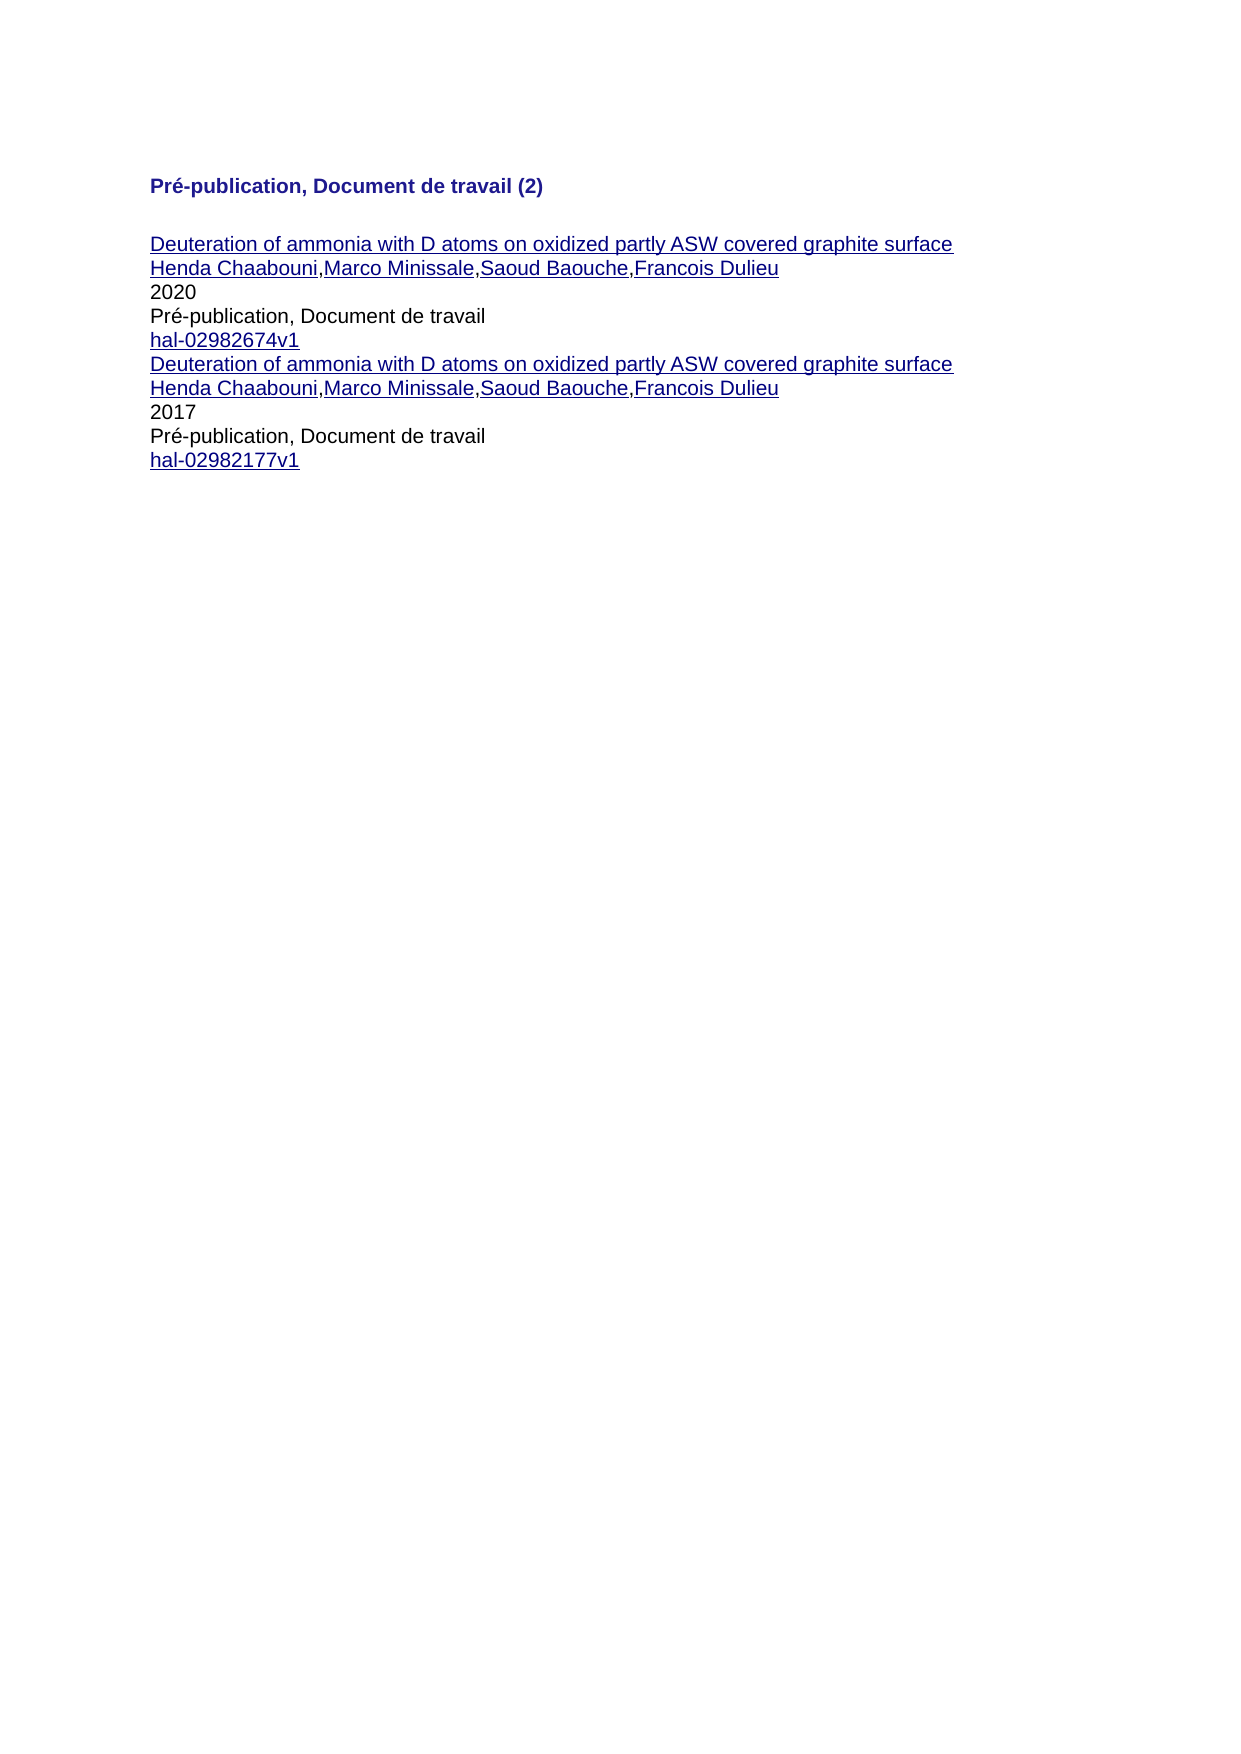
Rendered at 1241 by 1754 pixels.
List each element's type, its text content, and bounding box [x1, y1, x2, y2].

table_header Deuteration of ammonia with D atoms on oxidized partly ASW covered graphite surface Henda Chaabouni,Marco Minissale,Saoud Baouche,Francois Dulieu 2020 Pré-publication, Document de travail hal-02982674v1 [150, 232, 1090, 352]
subtitle Pré-publication, Document de travail (2) [150, 174, 1090, 198]
table_cell Deuteration of ammonia with D atoms on oxidized partly ASW covered graphite surface Henda Chaabouni,Marco Minissale,Saoud Baouche,Francois Dulieu 2017 Pré-publication, Document de travail hal-02982177v1 [150, 352, 1090, 472]
